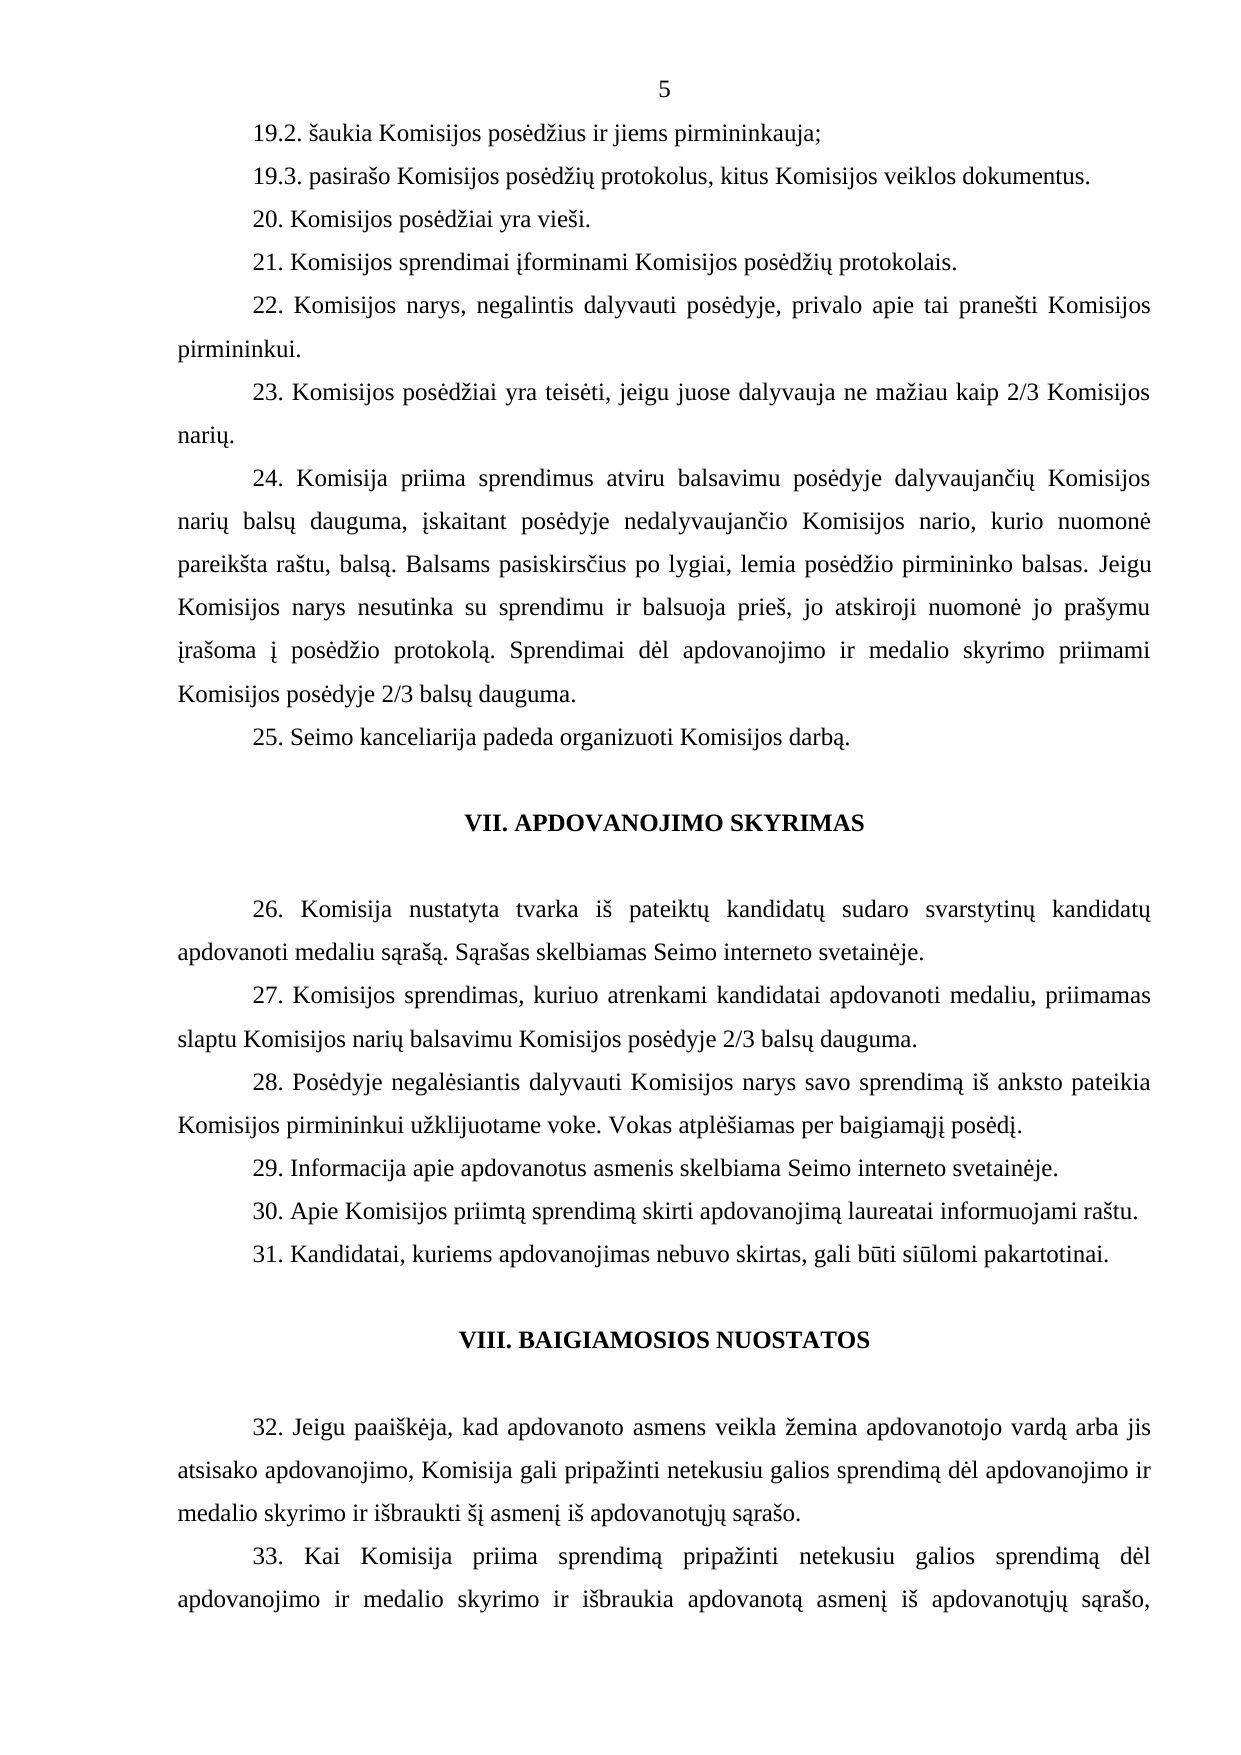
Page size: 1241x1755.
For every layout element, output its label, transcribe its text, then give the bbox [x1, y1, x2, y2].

text 19.2. šaukia Komisijos posėdžius ir jiems pirmininkauja; [177, 118, 1152, 147]
text 26. Komisija nustatyta tvarka iš pateiktų kandidatų sudaro svarstytinų kandidatų apdovanoti medaliu sąrašą. Sąrašas skelbiamas Seimo interneto svetainėje. [177, 894, 1152, 966]
text 32. Jeigu paaiškėja, kad apdovanoto asmens veikla žemina apdovanotojo vardą arba jis atsisako apdovanojimo, Komisija gali pripažinti netekusiu galios sprendimą dėl apdovanojimo ir medalio skyrimo ir išbraukti šį asmenį iš apdovanotųjų sąrašo. [177, 1412, 1152, 1527]
text 23. Komisijos posėdžiai yra teisėti, jeigu juose dalyvauja ne mažiau kaip 2/3 Komisijos narių. [177, 377, 1152, 449]
text 20. Komisijos posėdžiai yra vieši. [177, 204, 1152, 233]
text 19.3. pasirašo Komisijos posėdžių protokolus, kitus Komisijos veiklos dokumentus. [177, 161, 1152, 190]
text 25. Seimo kanceliarija padeda organizuoti Komisijos darbą. [177, 722, 1152, 751]
text 21. Komisijos sprendimai įforminami Komisijos posėdžių protokolais. [177, 247, 1152, 276]
text VII. APDOVANOJIMO SKYRIMAS [177, 808, 1152, 837]
text 29. Informacija apie apdovanotus asmenis skelbiama Seimo interneto svetainėje. [177, 1153, 1152, 1182]
text 28. Posėdyje negalėsiantis dalyvauti Komisijos narys savo sprendimą iš anksto pateikia Komisijos pirmininkui užklijuotame voke. Vokas atplėšiamas per baigiamąjį posėdį. [177, 1067, 1152, 1139]
text 33. Kai Komisija priima sprendimą pripažinti netekusiu galios sprendimą dėl apdovanojimo ir medalio skyrimo ir išbraukia apdovanotą asmenį iš apdovanotųjų sąrašo, [177, 1541, 1152, 1613]
text 24. Komisija priima sprendimus atviru balsavimu posėdyje dalyvaujančių Komisijos narių balsų dauguma, įskaitant posėdyje nedalyvaujančio Komisijos nario, kurio nuomonė pareikšta raštu, balsą. Balsams pasiskirsčius po lygiai, lemia posėdžio pirmininko balsas. Jeigu Komisijos narys nesutinka su sprendimu ir balsuoja prieš, jo atskiroji nuomonė jo prašymu įrašoma į posėdžio protokolą. Sprendimai dėl apdovanojimo ir medalio skyrimo priimami Komisijos posėdyje 2/3 balsų dauguma. [177, 463, 1152, 707]
text 30. Apie Komisijos priimtą sprendimą skirti apdovanojimą laureatai informuojami raštu. [177, 1196, 1152, 1225]
text 22. Komisijos narys, negalintis dalyvauti posėdyje, privalo apie tai pranešti Komisijos pirmininkui. [177, 291, 1152, 362]
text 31. Kandidatai, kuriems apdovanojimas nebuvo skirtas, gali būti siūlomi pakartotinai. [177, 1239, 1152, 1268]
text 27. Komisijos sprendimas, kuriuo atrenkami kandidatai apdovanoti medaliu, priimamas slaptu Komisijos narių balsavimu Komisijos posėdyje 2/3 balsų dauguma. [177, 981, 1152, 1052]
text VIII. BAIGIAMOSIOS NUOSTATOS [177, 1326, 1152, 1354]
